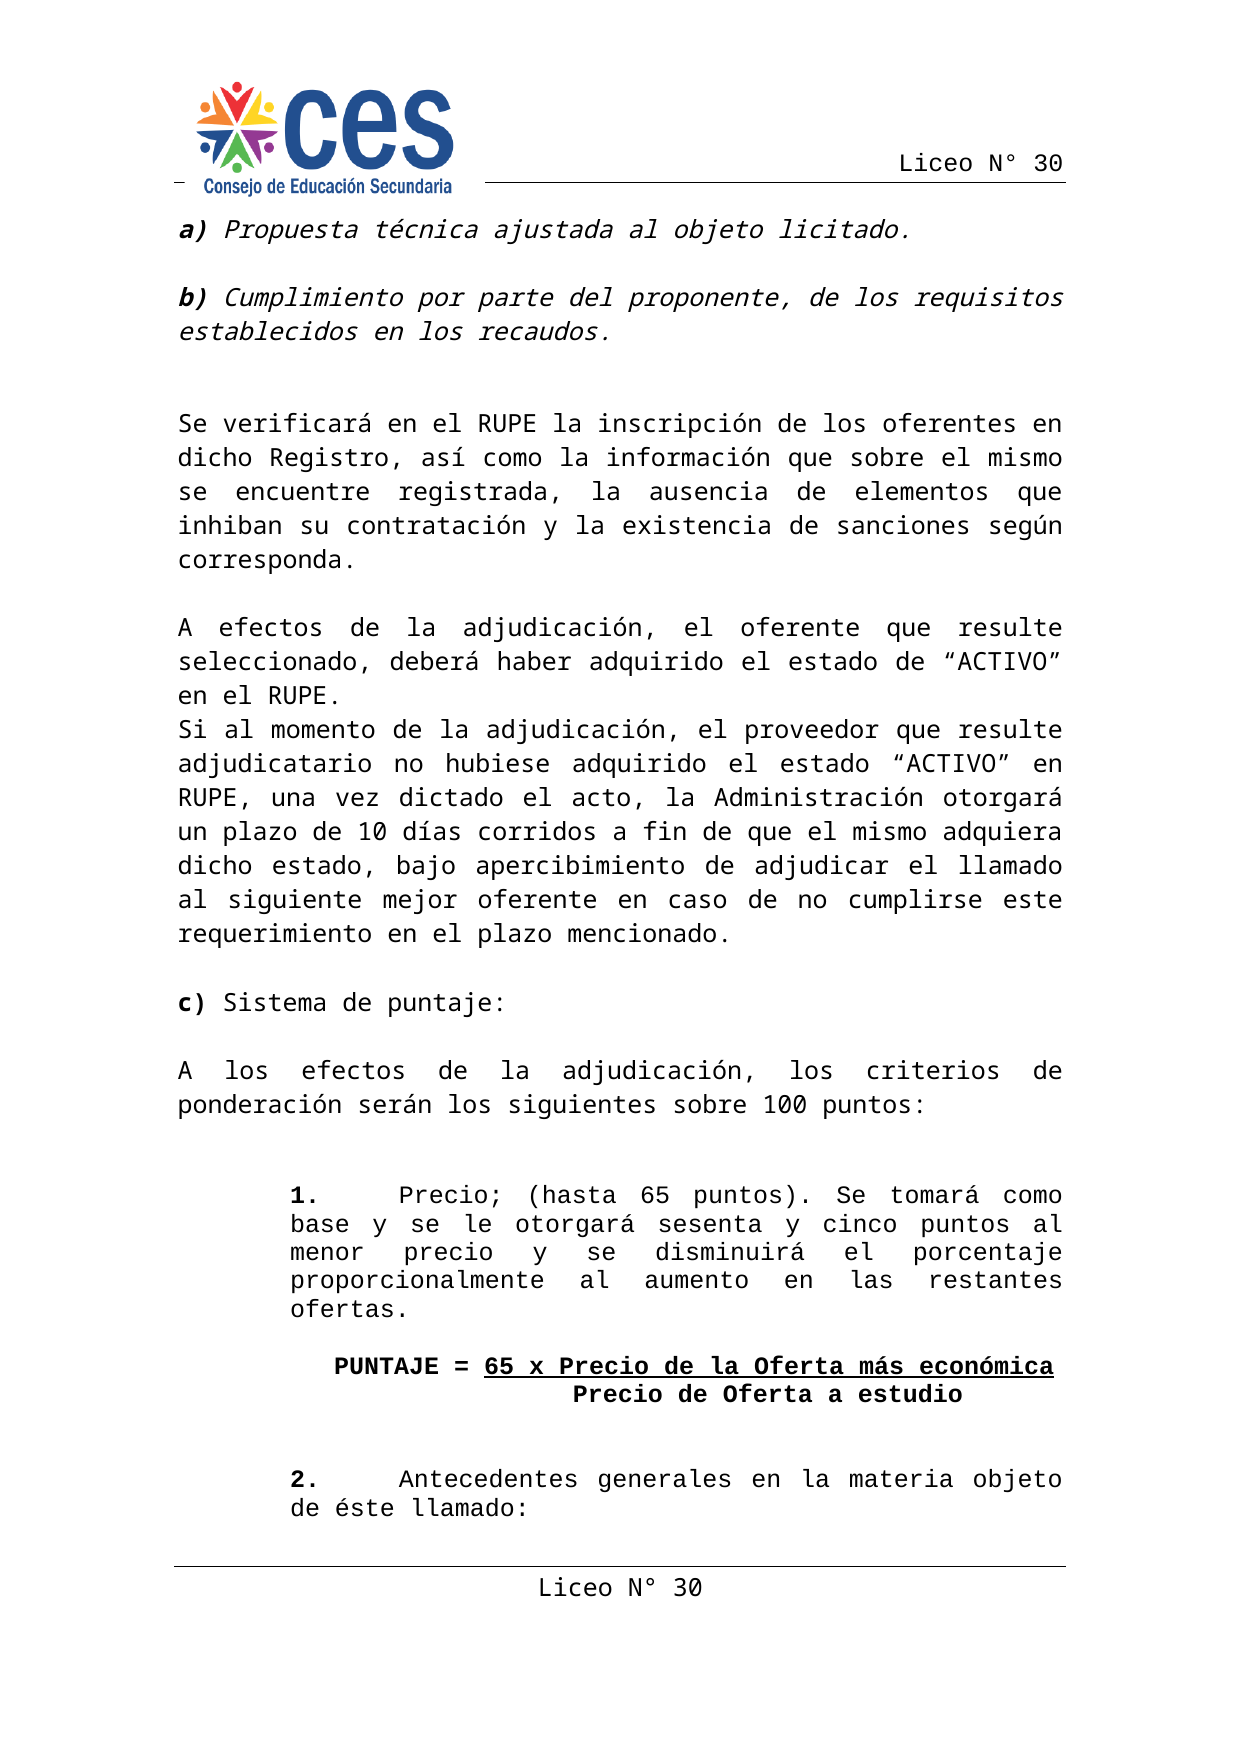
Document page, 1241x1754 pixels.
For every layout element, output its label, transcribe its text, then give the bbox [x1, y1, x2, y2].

text c) Sistema de puntaje: [177, 984, 1063, 1018]
list 2. Antecedentes generales en la materia objeto de éste llamado: [252, 1467, 1063, 1524]
text Se verificará en el RUPE la inscripción de los oferentes en dicho Registro, así como la información que sobre el mismo se encuentre registrada, la ausencia de elementos que inhiban su contratación y la existencia de sanciones según corresponda. [177, 405, 1063, 576]
text A efectos de la adjudicación, el oferente que resulte seleccionado, deberá haber adquirido el estado de “ACTIVO” en el RUPE. [177, 609, 1063, 712]
text Precio de Oferta a estudio [177, 1382, 1063, 1410]
text b) Cumplimiento por parte del proponente, de los requisitos establecidos en los recaudos. [177, 279, 1063, 348]
text a) Propuesta técnica ajustada al objeto licitado. [177, 211, 1063, 246]
text Si al momento de la adjudicación, el proveedor que resulte adjudicatario no hubiese adquirido el estado “ACTIVO” en RUPE, una vez dictado el acto, la Administración otorgará un plazo de 10 días corridos a fin de que el mismo adquiera dicho estado, bajo apercibimiento de adjudicar el llamado al siguiente mejor oferente en caso de no cumplirse este requerimiento en el plazo mencionado. [177, 712, 1063, 950]
list 1. Precio; (hasta 65 puntos). Se tomará como base y se le otorgará sesenta y cinco puntos al menor precio y se disminuirá el porcentaje proporcionalmente al aumento en las restantes ofertas. [252, 1183, 1063, 1324]
text A los efectos de la adjudicación, los criterios de ponderación serán los siguientes sobre 100 puntos: [177, 1052, 1063, 1121]
text PUNTAJE = 65 x Precio de la Oferta más económica [177, 1353, 1063, 1382]
